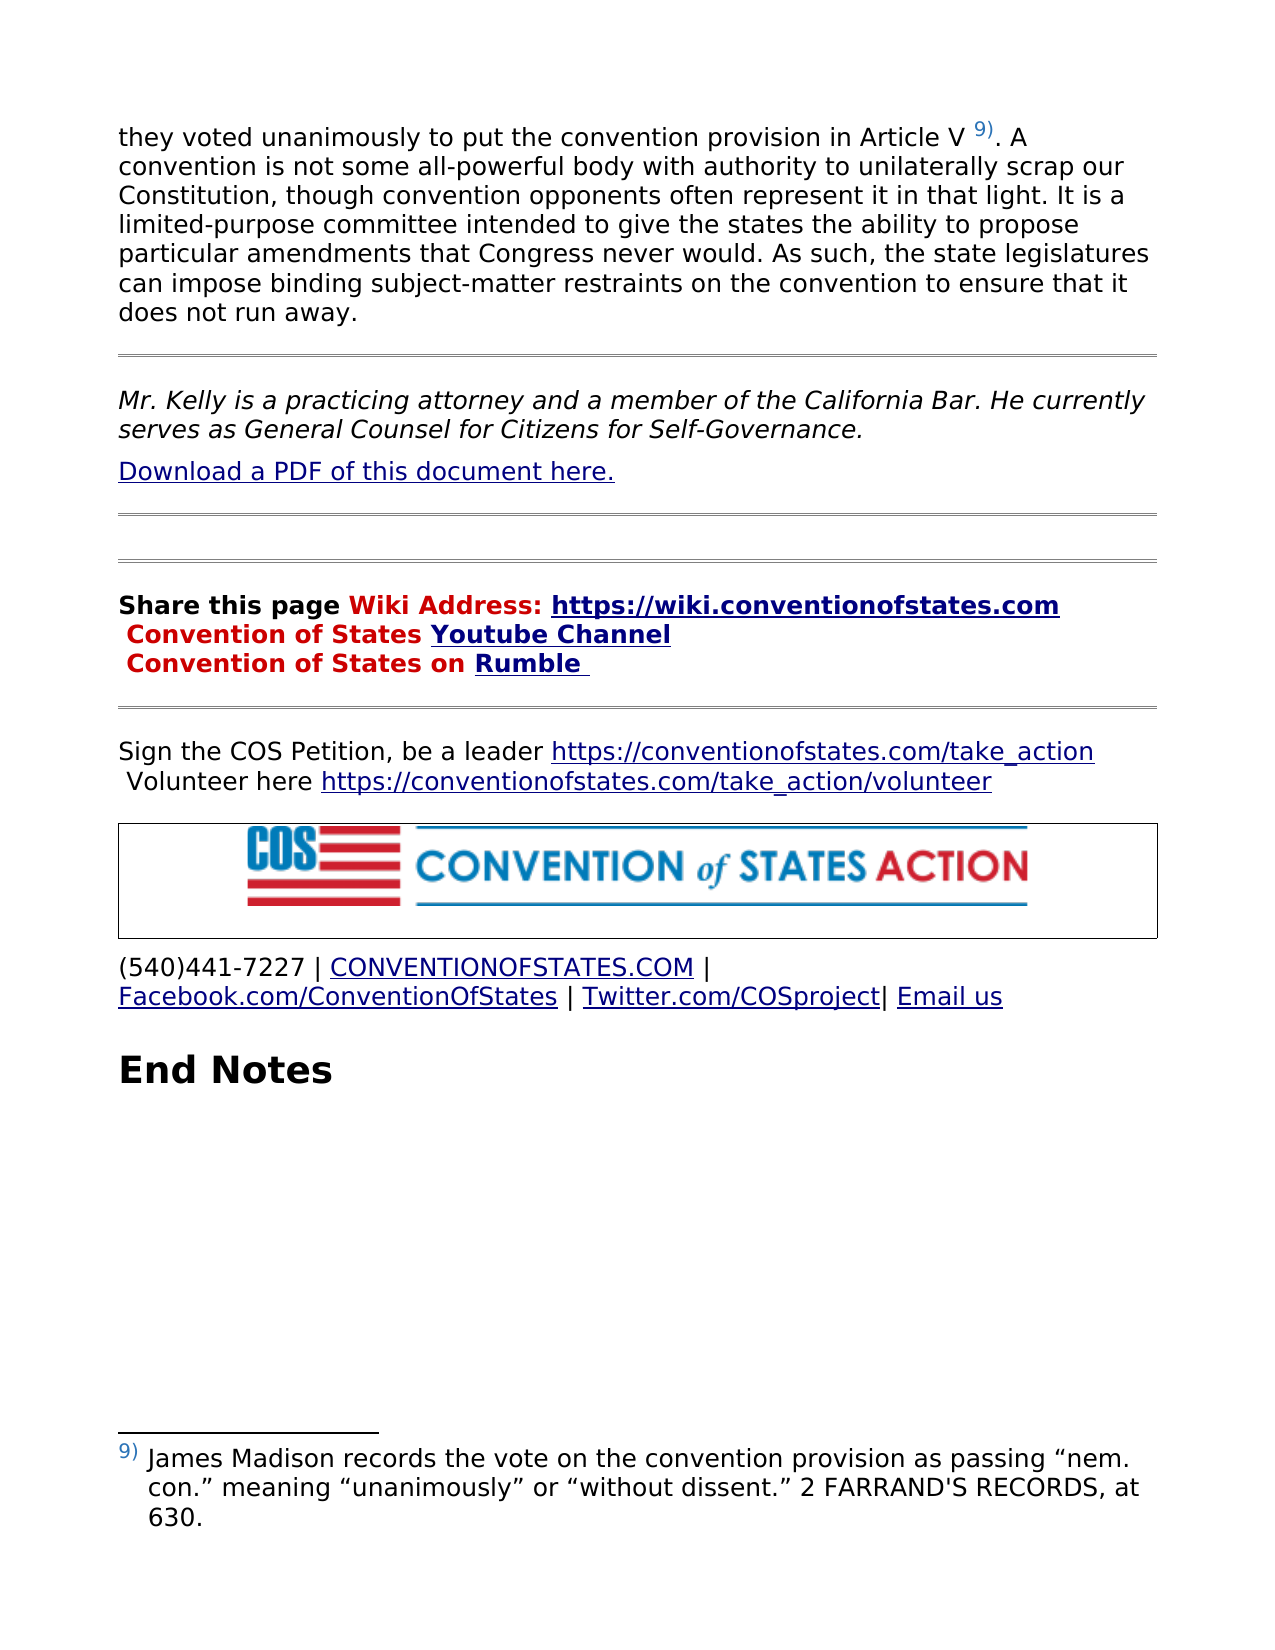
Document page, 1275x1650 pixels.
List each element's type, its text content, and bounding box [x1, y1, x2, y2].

subtitle End Notes [118, 1049, 1157, 1092]
text Mr. Kelly is a practicing attorney and a member of the California Bar. He currently serves as General Counsel for Citizens for Self-Governance. [118, 386, 1157, 444]
table_header [119, 824, 1157, 938]
picture [247, 826, 1028, 906]
text James Madison records the vote on the convention provision as passing “nem. con.” meaning “unanimously” or “without dissent.” 2 FARRAND'S RECORDS, at 630. [118, 1439, 1157, 1532]
text Sign the COS Petition, be a leader https://conventionofstates.com/take_action Volunteer here https://conventionofstates.com/take_action/volunteer [118, 738, 1157, 796]
text Share this page Wiki Address: https://wiki.conventionofstates.com Convention of States Youtube Channel Convention of States on Rumble [118, 591, 1157, 679]
text Download a PDF of this document here. [118, 457, 1157, 486]
text they voted unanimously to put the convention provision in Article V . A convention is not some all-powerful body with authority to unilaterally scrap our Constitution, though convention opponents often represent it in that light. It is a limited-purpose committee intended to give the states the ability to propose particular amendments that Congress never would. As such, the state legislatures can impose binding subject-matter restraints on the convention to ensure that it does not run away. [118, 118, 1157, 327]
text (540)441-7227 | CONVENTIONOFSTATES.COM | Facebook.com/ConventionOfStates | Twitter.com/COSproject| Email us [118, 953, 1157, 1011]
